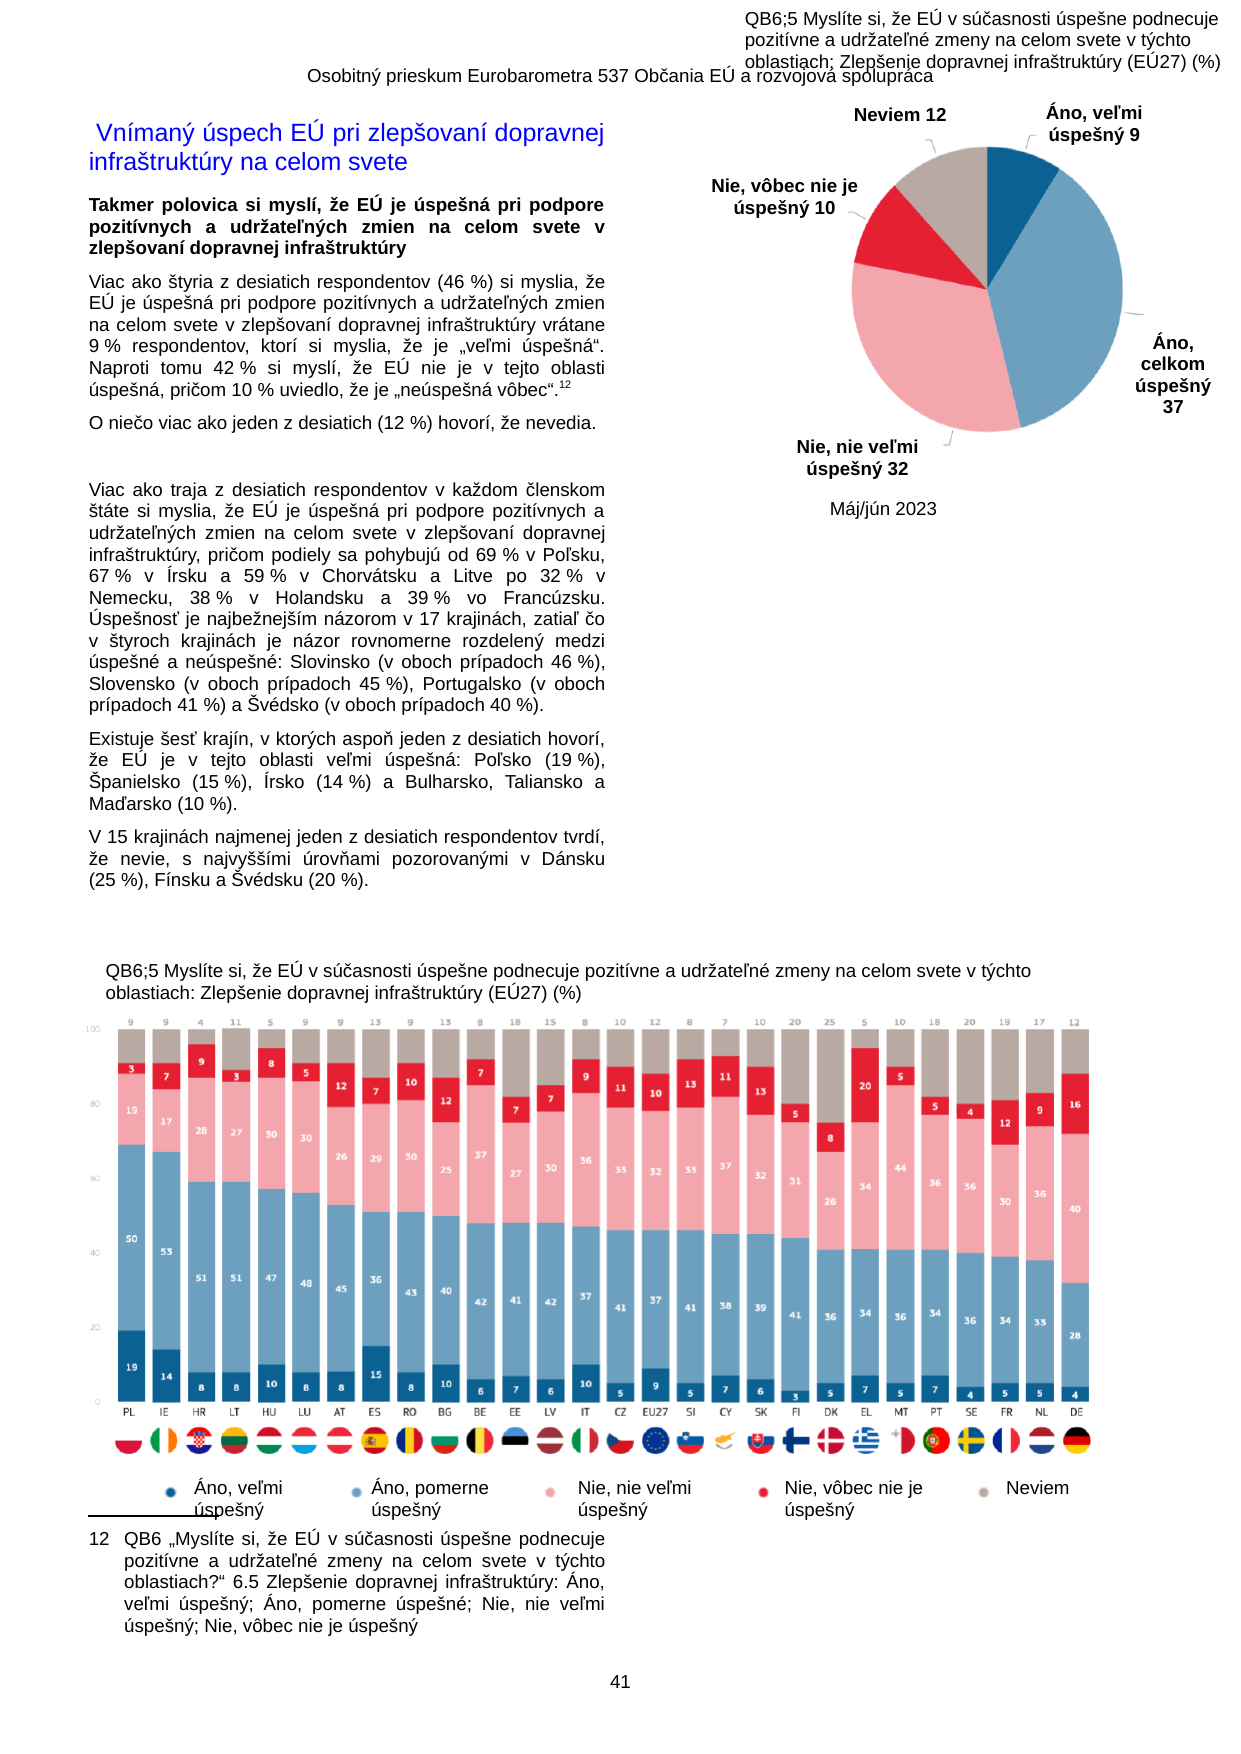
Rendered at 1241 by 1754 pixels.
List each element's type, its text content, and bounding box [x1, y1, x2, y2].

text V 15 krajinách najmenej jeden z desiatich respondentov tvrdí, že nevie, s najvyššími úrovňami pozorovanými v Dánsku (25 %), Fínsku a Švédsku (20 %). [88, 826, 605, 891]
text O niečo viac ako jeden z desiatich (12 %) hovorí, že nevedia. [88, 412, 605, 433]
text Viac ako traja z desiatich respondentov v každom členskom štáte si myslia, že EÚ je úspešná pri podpore pozitívnych a udržateľných zmien na celom svete v zlepšovaní dopravnej infraštruktúry, pričom podiely sa pohybujú od 69 % v Poľsku, 67 % v Írsku a 59 % v Chorvátsku a Litve po 32 % v Nemecku, 38 % v Holandsku a 39 % vo Francúzsku. Úspešnosť je najbežnejším názorom v 17 krajinách, zatiaľ čo v štyroch krajinách je názor rovnomerne rozdelený medzi úspešné a neúspešné: Slovinsko (v oboch prípadoch 46 %), Slovensko (v oboch prípadoch 45 %), Portugalsko (v oboch prípadoch 41 %) a Švédsko (v oboch prípadoch 40 %). [88, 479, 605, 716]
text Viac ako štyria z desiatich respondentov (46 %) si myslia, že EÚ je úspešná pri podpore pozitívnych a udržateľných zmien na celom svete v zlepšovaní dopravnej infraštruktúry vrátane 9 % respondentov, ktorí si myslia, že je „veľmi úspešná“. Naproti tomu 42 % si myslí, že EÚ nie je v tejto oblasti úspešná, pričom 10 % uviedlo, že je „neúspešná vôbec“. [88, 271, 605, 400]
text Existuje šesť krajín, v ktorých aspoň jeden z desiatich hovorí, že EÚ je v tejto oblasti veľmi úspešná: Poľsko (19 %), Španielsko (15 %), Írsko (14 %) a Bulharsko, Taliansko a Maďarsko (10 %). [88, 728, 605, 814]
picture [75, 1011, 1095, 1461]
subtitle 6. Vnímaný úspech EÚ pri zlepšovaní dopravnej infraštruktúry na celom svete [88, 118, 605, 176]
picture [149, 1469, 992, 1509]
text QB6 „Myslíte si, že EÚ v súčasnosti úspešne podnecuje pozitívne a udržateľné zmeny na celom svete v týchto oblastiach?“ 6.5 Zlepšenie dopravnej infraštruktúry: Áno, veľmi úspešný; Áno, pomerne úspešné; Nie, nie veľmi úspešný; Nie, vôbec nie je úspešný [88, 1528, 605, 1636]
picture [838, 132, 1156, 454]
text Takmer polovica si myslí, že EÚ je úspešná pri podpore pozitívnych a udržateľných zmien na celom svete v zlepšovaní dopravnej infraštruktúry [88, 194, 605, 259]
